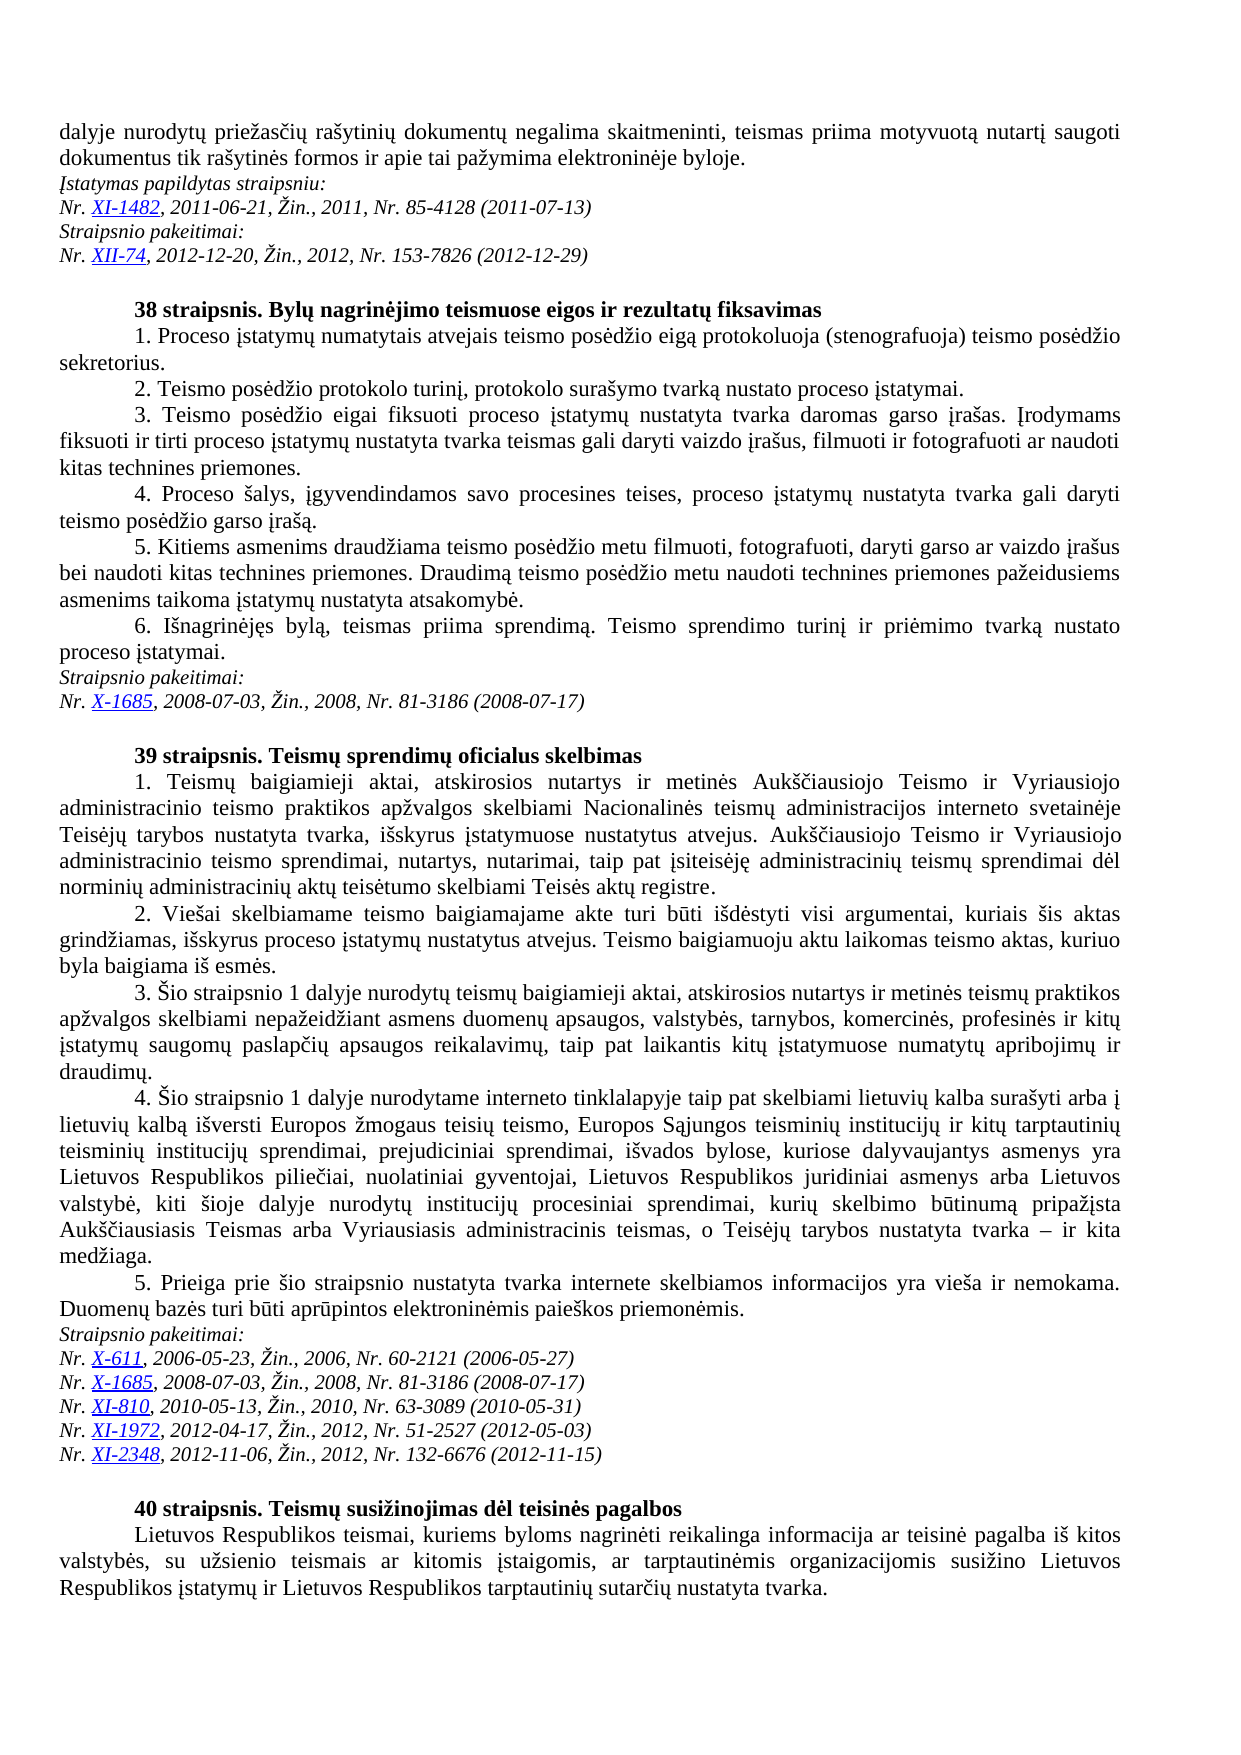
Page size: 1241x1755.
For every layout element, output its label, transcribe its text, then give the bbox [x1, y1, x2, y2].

text Straipsnio pakeitimai: [59, 219, 1122, 243]
text 4. Proceso šalys, įgyvendindamos savo procesines teises, proceso įstatymų nustatyta tvarka gali daryti teismo posėdžio garso įrašą. [59, 480, 1122, 533]
text 39 straipsnis. Teismų sprendimų oficialus skelbimas [59, 742, 1122, 768]
text 3. Šio straipsnio 1 dalyje nurodytų teismų baigiamieji aktai, atskirosios nutartys ir metinės teismų praktikos apžvalgos skelbiami nepažeidžiant asmens duomenų apsaugos, valstybės, tarnybos, komercinės, profesinės ir kitų įstatymų saugomų paslapčių apsaugos reikalavimų, taip pat laikantis kitų įstatymuose numatytų apribojimų ir draudimų. [59, 979, 1122, 1084]
text Nr. XI-1482, 2011-06-21, Žin., 2011, Nr. 85-4128 (2011-07-13) [59, 195, 1122, 219]
text 3. Teismo posėdžio eigai fiksuoti proceso įstatymų nustatyta tvarka daromas garso įrašas. Įrodymams fiksuoti ir tirti proceso įstatymų nustatyta tvarka teismas gali daryti vaizdo įrašus, filmuoti ir fotografuoti ar naudoti kitas technines priemones. [59, 401, 1122, 480]
text 38 straipsnis. Bylų nagrinėjimo teismuose eigos ir rezultatų fiksavimas [59, 296, 1122, 322]
text 1. Proceso įstatymų numatytais atvejais teismo posėdžio eigą protokoluoja (stenografuoja) teismo posėdžio sekretorius. [59, 322, 1122, 375]
text Straipsnio pakeitimai: [59, 665, 1122, 689]
text 2. Teismo posėdžio protokolo turinį, protokolo surašymo tvarką nustato proceso įstatymai. [59, 375, 1122, 401]
text 2. Viešai skelbiamame teismo baigiamajame akte turi būti išdėstyti visi argumentai, kuriais šis aktas grindžiamas, išskyrus proceso įstatymų nustatytus atvejus. Teismo baigiamuoju aktu laikomas teismo aktas, kuriuo byla baigiama iš esmės. [59, 900, 1122, 979]
text 4. Šio straipsnio 1 dalyje nurodytame interneto tinklalapyje taip pat skelbiami lietuvių kalba surašyti arba į lietuvių kalbą išversti Europos žmogaus teisių teismo, Europos Sąjungos teisminių institucijų ir kitų tarptautinių teisminių institucijų sprendimai, prejudiciniai sprendimai, išvados bylose, kuriose dalyvaujantys asmenys yra Lietuvos Respublikos piliečiai, nuolatiniai gyventojai, Lietuvos Respublikos juridiniai asmenys arba Lietuvos valstybė, kiti šioje dalyje nurodytų institucijų procesiniai sprendimai, kurių skelbimo būtinumą pripažįsta Aukščiausiasis Teismas arba Vyriausiasis administracinis teismas, o Teisėjų tarybos nustatyta tvarka – ir kita medžiaga. [59, 1084, 1122, 1269]
text Nr. X-611, 2006-05-23, Žin., 2006, Nr. 60-2121 (2006-05-27) [59, 1346, 1122, 1369]
text 40 straipsnis. Teismų susižinojimas dėl teisinės pagalbos [59, 1494, 1122, 1521]
text Įstatymas papildytas straipsniu: [59, 171, 1122, 195]
text 1. Teismų baigiamieji aktai, atskirosios nutartys ir metinės Aukščiausiojo Teismo ir Vyriausiojo administracinio teismo praktikos apžvalgos skelbiami Nacionalinės teismų administracijos interneto svetainėje Teisėjų tarybos nustatyta tvarka, išskyrus įstatymuose nustatytus atvejus. Aukščiausiojo Teismo ir Vyriausiojo administracinio teismo sprendimai, nutartys, nutarimai, taip pat įsiteisėję administracinių teismų sprendimai dėl norminių administracinių aktų teisėtumo skelbiami Teisės aktų registre. [59, 768, 1122, 900]
text Nr. XII-74, 2012-12-20, Žin., 2012, Nr. 153-7826 (2012-12-29) [59, 243, 1122, 267]
text Nr. X-1685, 2008-07-03, Žin., 2008, Nr. 81-3186 (2008-07-17) [59, 1369, 1122, 1394]
text Nr. XI-1972, 2012-04-17, Žin., 2012, Nr. 51-2527 (2012-05-03) [59, 1418, 1122, 1442]
text Straipsnio pakeitimai: [59, 1321, 1122, 1346]
text Nr. XI-2348, 2012-11-06, Žin., 2012, Nr. 132-6676 (2012-11-15) [59, 1442, 1122, 1466]
text Lietuvos Respublikos teismai, kuriems byloms nagrinėti reikalinga informacija ar teisinė pagalba iš kitos valstybės, su užsienio teismais ar kitomis įstaigomis, ar tarptautinėmis organizacijomis susižino Lietuvos Respublikos įstatymų ir Lietuvos Respublikos tarptautinių sutarčių nustatyta tvarka. [59, 1521, 1122, 1600]
text 6. Išnagrinėjęs bylą, teismas priima sprendimą. Teismo sprendimo turinį ir priėmimo tvarką nustato proceso įstatymai. [59, 612, 1122, 665]
text Nr. XI-810, 2010-05-13, Žin., 2010, Nr. 63-3089 (2010-05-31) [59, 1394, 1122, 1418]
text dalyje nurodytų priežasčių rašytinių dokumentų negalima skaitmeninti, teismas priima motyvuotą nutartį saugoti dokumentus tik rašytinės formos ir apie tai pažymima elektroninėje byloje. [59, 118, 1122, 171]
text 5. Kitiems asmenims draudžiama teismo posėdžio metu filmuoti, fotografuoti, daryti garso ar vaizdo įrašus bei naudoti kitas technines priemones. Draudimą teismo posėdžio metu naudoti technines priemones pažeidusiems asmenims taikoma įstatymų nustatyta atsakomybė. [59, 533, 1122, 612]
text 5. Prieiga prie šio straipsnio nustatyta tvarka internete skelbiamos informacijos yra vieša ir nemokama. Duomenų bazės turi būti aprūpintos elektroninėmis paieškos priemonėmis. [59, 1269, 1122, 1321]
text Nr. X-1685, 2008-07-03, Žin., 2008, Nr. 81-3186 (2008-07-17) [59, 689, 1122, 713]
